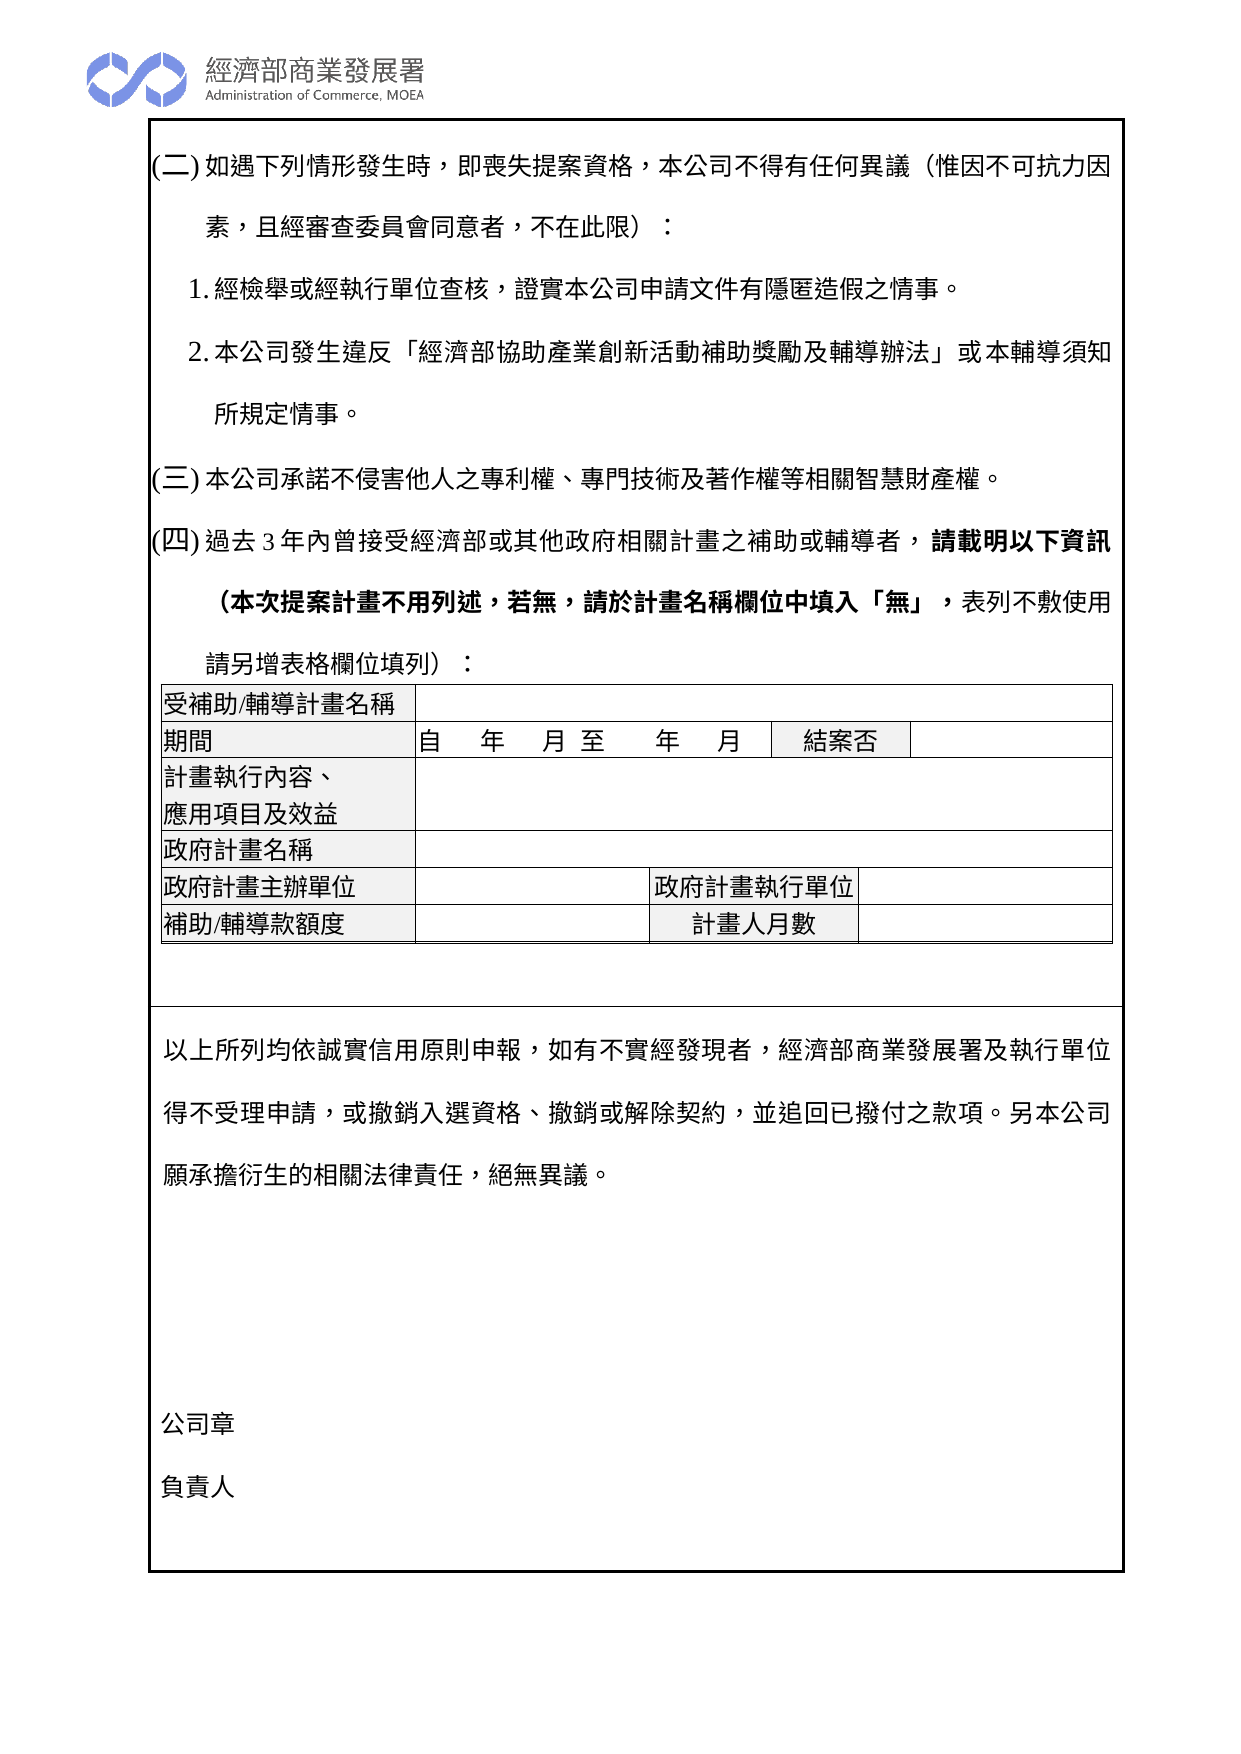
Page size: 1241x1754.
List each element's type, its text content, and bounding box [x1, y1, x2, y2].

table_cell 政府計畫主辦單位 [162, 868, 415, 904]
table_cell [859, 868, 1112, 904]
table_cell [416, 868, 649, 904]
table_cell [416, 905, 649, 941]
table_cell 補助/輔導款額度 [162, 905, 415, 941]
table_cell [416, 758, 1112, 830]
table_cell 自 年 月 至 年 月 [416, 722, 771, 757]
table_cell 計畫人月數 [650, 905, 858, 941]
table_cell [416, 831, 1112, 867]
table_cell 政府計畫名稱 [162, 831, 415, 867]
table_cell 期間 [162, 722, 415, 757]
table_cell 計畫執行內容、 應用項目及效益 [162, 758, 415, 830]
table_header 受補助/輔導計畫名稱 [162, 685, 415, 721]
table_cell 以上所列均依誠實信用原則申報，如有不實經發現者，經濟部商業發展署及執行單位得不受理申請，或撤銷入選資格、撤銷或解除契約，並追回已撥付之款項。另本公司願承擔衍生的相關法律責任，絕無異議。 公司章 負責人 [151, 1007, 1122, 1570]
table_cell 結案否 [772, 722, 910, 757]
table_cell [911, 722, 1112, 757]
table_cell [859, 905, 1112, 941]
table_header [416, 685, 1112, 721]
table_cell 政府計畫執行單位 [650, 868, 858, 904]
table_header 茲切結本公司申請115年度「商業服務業機器人應用輔導計畫」乙案，下列所載事項均屬確實。 依公司法或商業登記法設立之本國公司（不包含本國及外國營利事業在臺設立之分公司及辦事處）。 公司負責人及經理人未具有「大陸地區人民來臺投資許可辦法」第3條所稱投資人之情事。 非屬陸資來臺投資事業（參照經濟部商工登記公示資料查詢服務之股權狀況或經濟部投資審議司之陸資來臺事業名錄）。 非屬銀行拒絕往來戶及無退票紀錄，且最近一年度公司淨值為正值。 最近5年內未曾有執行政府科技計畫之重大違約紀錄。 未有因執行政府科技計畫受停權處分而其期間尚未屆滿情事。 本計畫所使用之服務型機器人，其內含之主要關鍵零組件（含運算器、模組、晶片、網通元件、電池等），均為非中國大陸廠牌或製造，所使用之軟硬體資通訊產品及服務亦不得為中國大陸廠牌。 就本輔導案件，未享有租稅優惠、或其他政府計畫獎勵、輔導或補助。 於3年內無欠繳應納稅捐情事。 最近3年未有嚴重違反環境保護、勞工或食品安全衛生相關法律或身心障礙者權益保障法之相關規定且情節重大經各中央目的事業主管機關認定之情事。 未曾有受經濟部相關補助、輔導計畫簽約並接受補助、輔導資源，因可歸責於申請業者之事由而放棄接受補助或輔導，或經審查委員會決議予以終止或解除契約之情事。 如遇下列情形發生時，即喪失提案資格，本公司不得有任何異議（惟因不可抗力因素，且經審查委員會同意者，不在此限）： 經檢舉或經執行單位查核，證實本公司申請文件有隱匿造假之情事。 本公司發生違反「經濟部協助產業創新活動補助獎勵及輔導辦法」或本輔導須知所規定情事。 本公司承諾不侵害他人之專利權、專門技術及著作權等相關智慧財產權。 過去3年內曾接受經濟部或其他政府相關計畫之補助或輔導者，請載明以下資訊（本次提案計畫不用列述，若無，請於計畫名稱欄位中填入「無」，表列不敷使用請另增表格欄位填列）： [151, 121, 1122, 1006]
